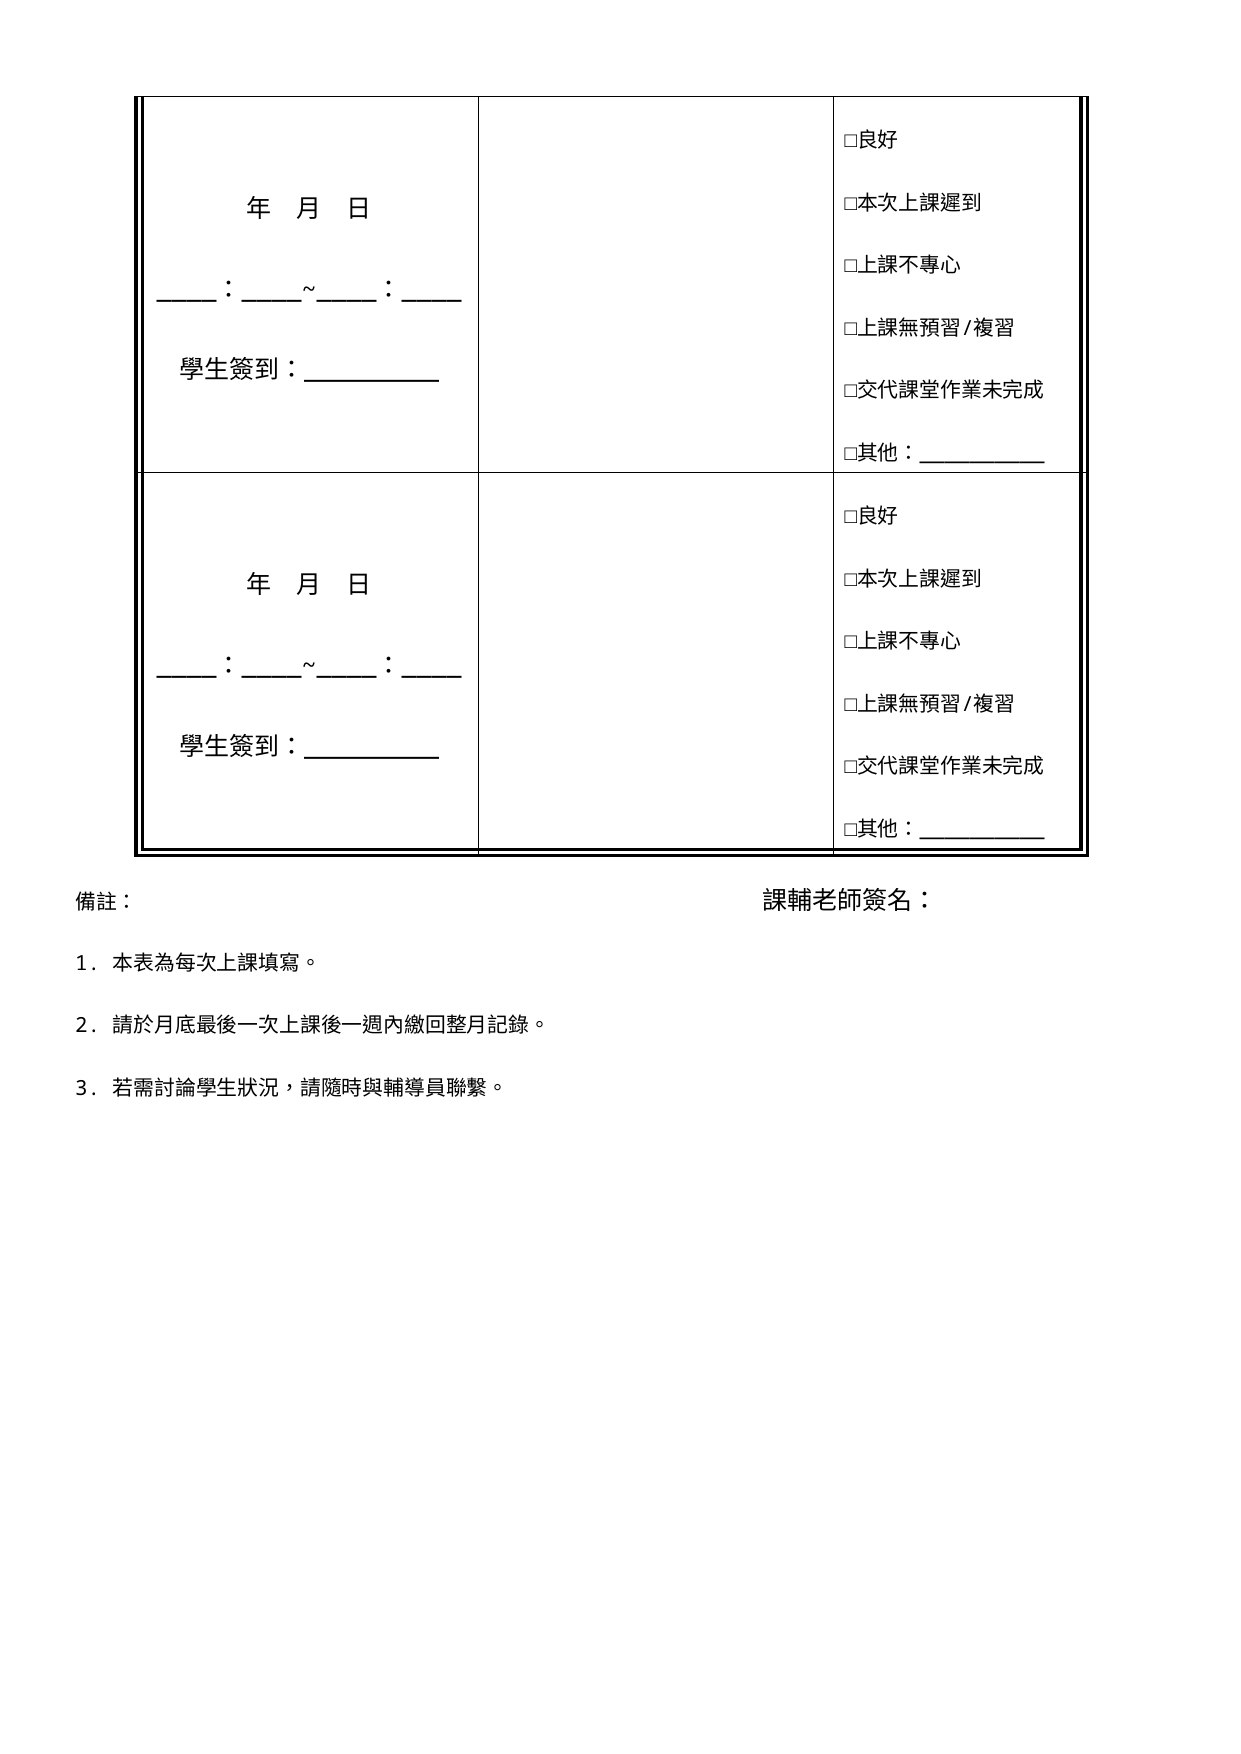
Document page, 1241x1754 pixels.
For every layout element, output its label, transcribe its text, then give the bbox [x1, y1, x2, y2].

text 1. 本表為每次上課填寫。 [75, 920, 1165, 982]
table_cell [479, 473, 833, 848]
table_cell □良好 □本次上課遲到 □上課不專心 □上課無預習/複習 □交代課堂作業未完成 □其他：__________ [834, 473, 1079, 848]
text 2. 請於月底最後一次上課後一週內繳回整月記錄。 [75, 982, 1165, 1045]
table_cell [479, 97, 833, 472]
text 3. 若需討論學生狀況，請隨時與輔導員聯繫。 [75, 1045, 1165, 1107]
table_cell 年 月 日 ____：____~____：____ 學生簽到：_________ [144, 97, 478, 472]
table_cell □良好 □本次上課遲到 □上課不專心 □上課無預習/複習 □交代課堂作業未完成 □其他：__________ [834, 97, 1079, 472]
text 備註： 課輔老師簽名： [75, 857, 1165, 920]
table_cell 年 月 日 ____：____~____：____ 學生簽到：_________ [144, 473, 478, 848]
